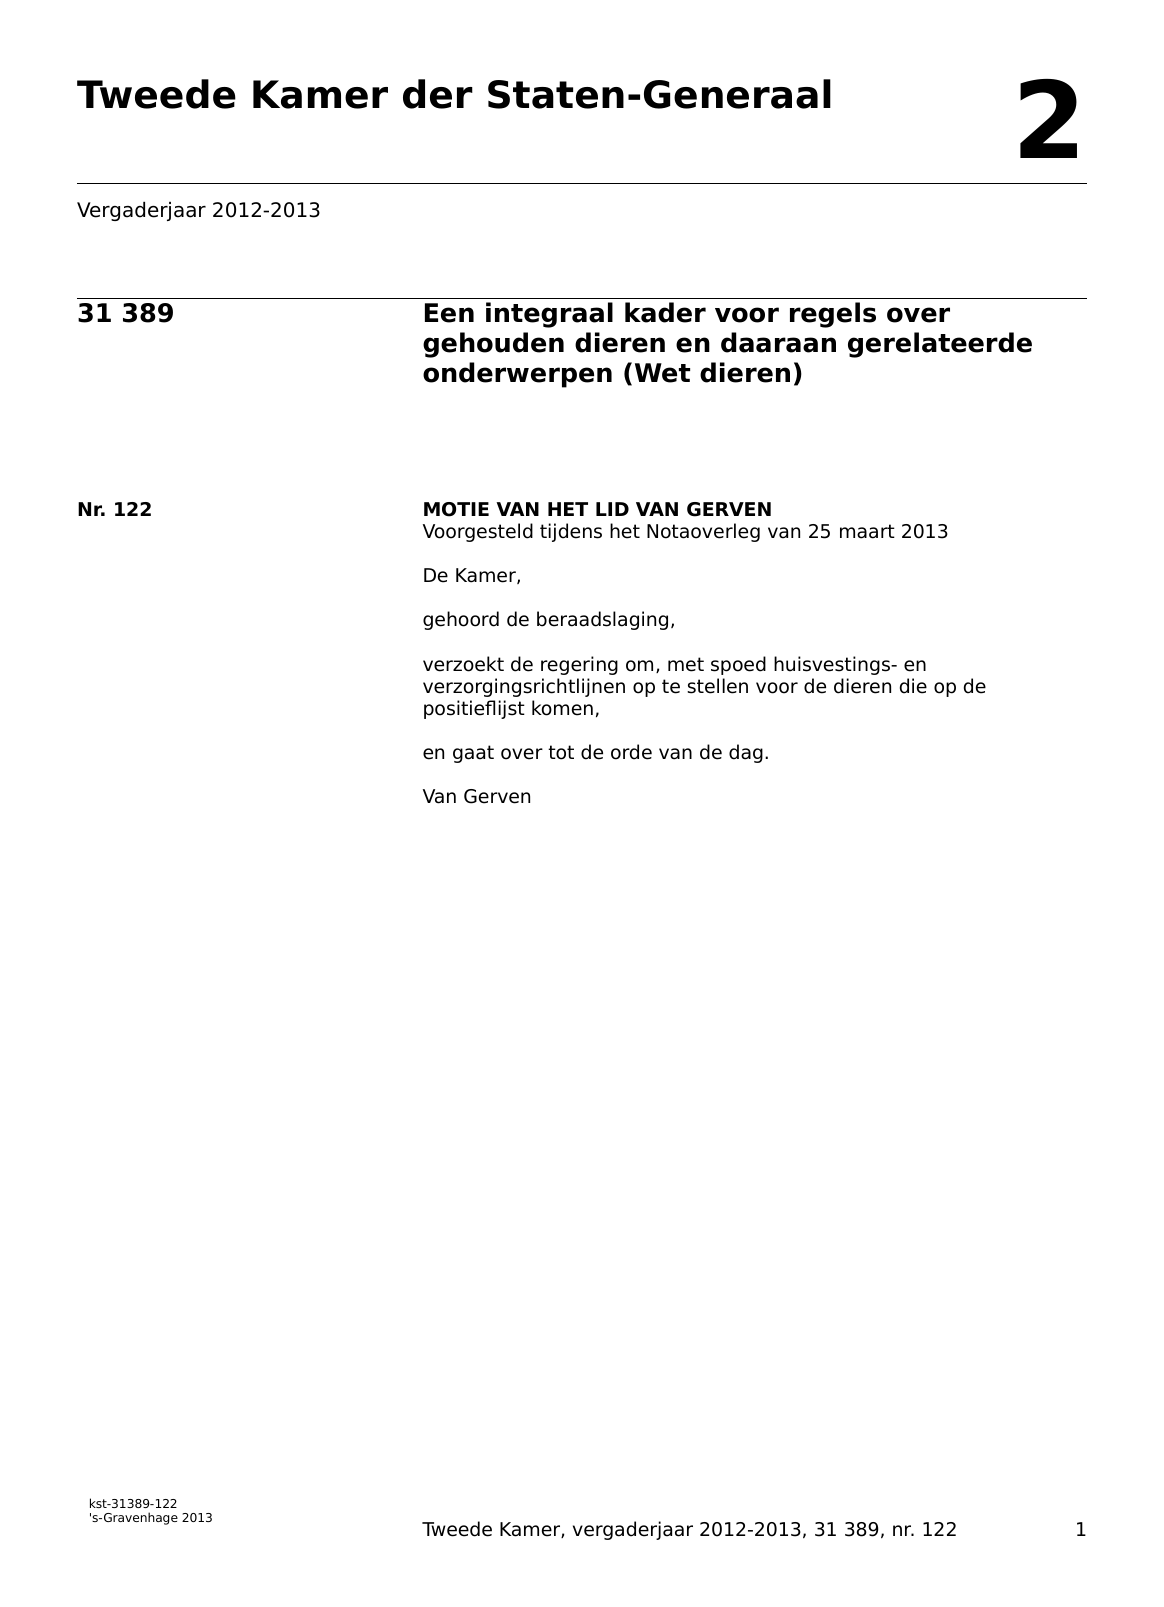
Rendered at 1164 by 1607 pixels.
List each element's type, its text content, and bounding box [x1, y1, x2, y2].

text De Kamer, [422, 565, 1087, 587]
text verzoekt de regering om, met spoed huisvestings- en verzorgingsrichtlijnen op te stellen voor de dieren die op de positieflijst komen, [422, 653, 1087, 719]
text 's-Gravenhage 2013 [88, 1511, 323, 1525]
table_cell Vergaderjaar 2012-2013 [77, 184, 1087, 298]
text gehoord de beraadslaging, [422, 609, 1087, 631]
table_header Tweede Kamer der Staten-Generaal [77, 59, 886, 183]
subtitle Nr. 122 MOTIE VAN HET LID VAN GERVEN [77, 499, 1087, 521]
subtitle 31 389 Een integraal kader voor regels over gehouden dieren en daaraan gerelateerde onderwerpen (Wet dieren) [77, 299, 1087, 388]
table_header 2 [886, 59, 1087, 183]
text Van Gerven [422, 786, 1087, 808]
text en gaat over tot de orde van de dag. [422, 742, 1087, 764]
text Voorgesteld tijdens het Notaoverleg van 25 maart 2013 [422, 521, 1087, 543]
text kst-31389-122 [88, 1497, 323, 1511]
